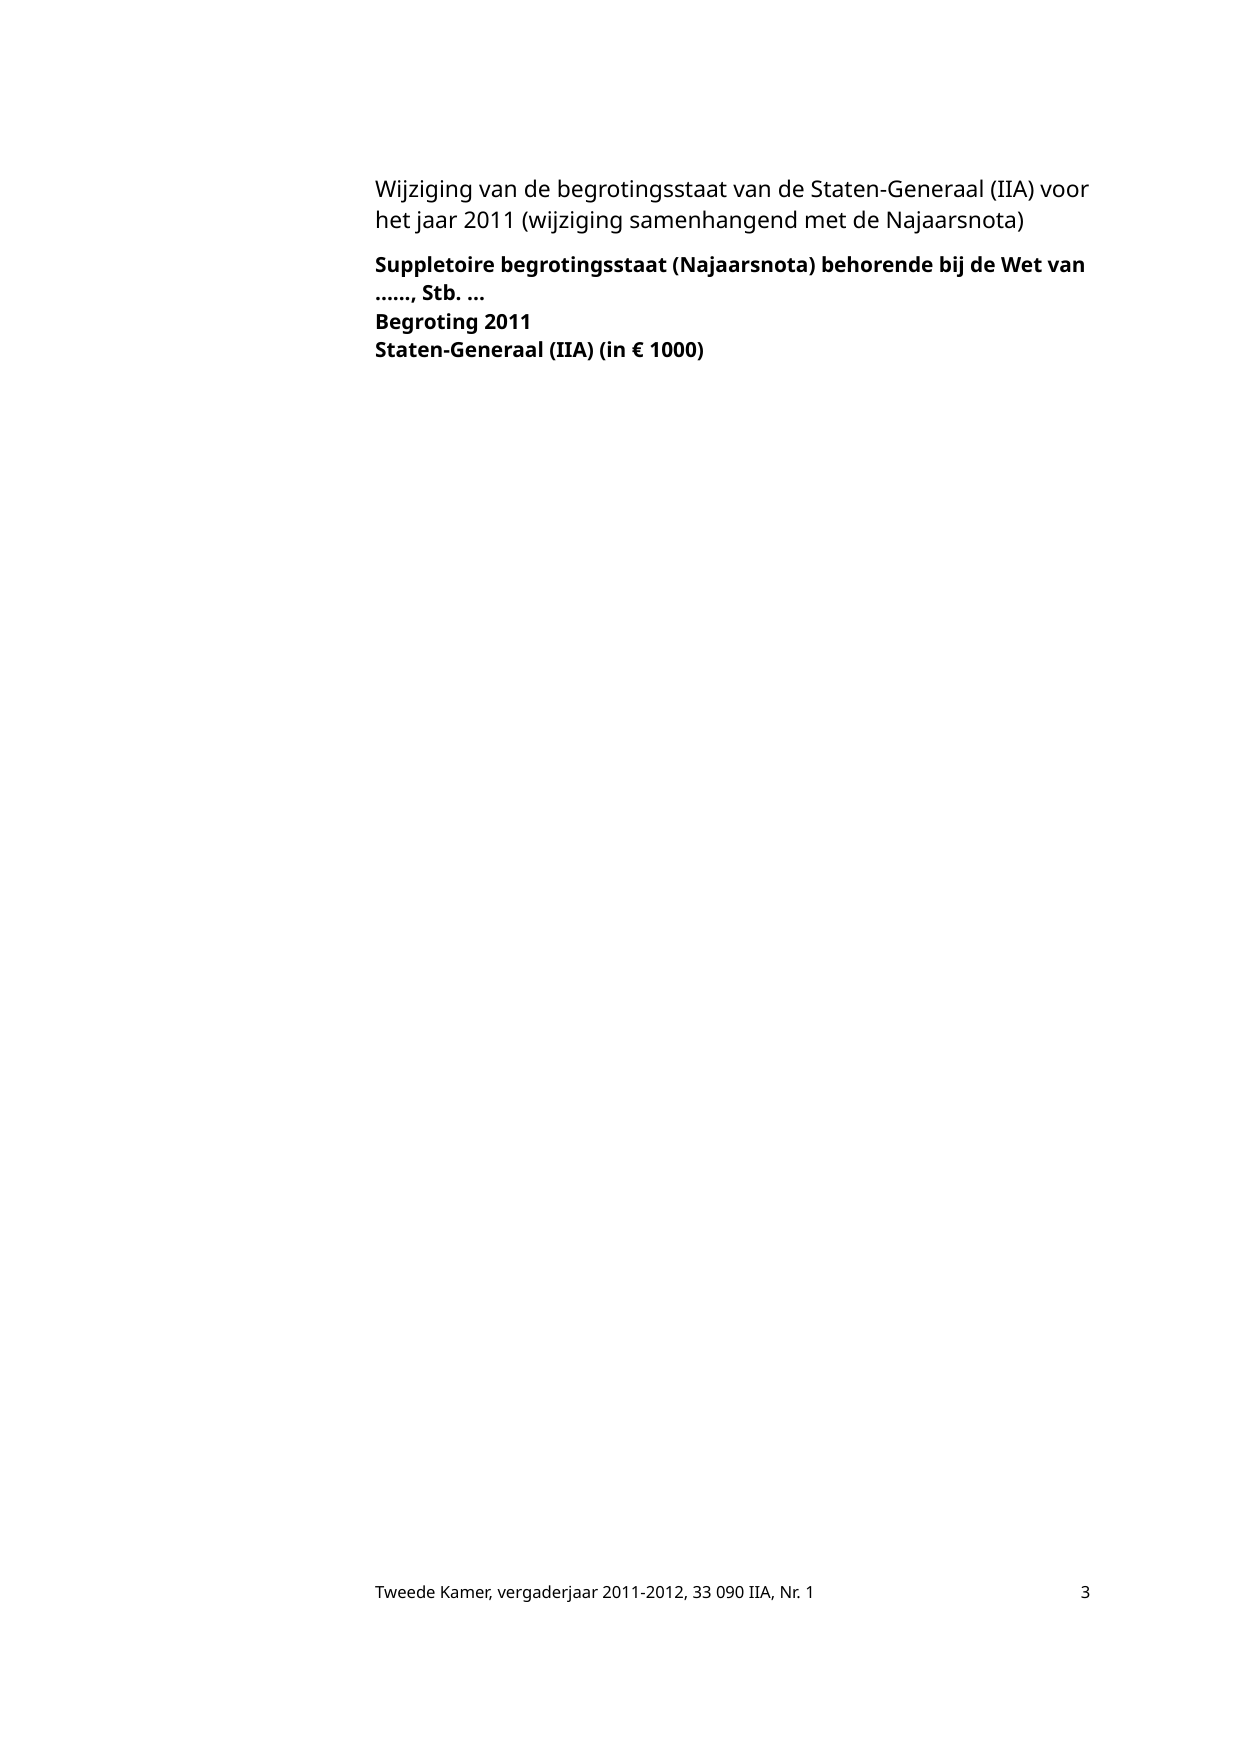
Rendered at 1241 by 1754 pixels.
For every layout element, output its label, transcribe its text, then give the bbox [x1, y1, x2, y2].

text Begroting 2011 [375, 307, 1090, 335]
text Suppletoire begrotingsstaat (Najaarsnota) behorende bij de Wet van ......, Stb. ... [375, 250, 1090, 307]
subtitle Wijziging van de begrotingsstaat van de Staten-Generaal (IIA) voor het jaar 2011 (wijziging samenhangend met de Najaarsnota) [375, 172, 1090, 235]
text Staten-Generaal (IIA) (in € 1000) [375, 335, 1090, 364]
